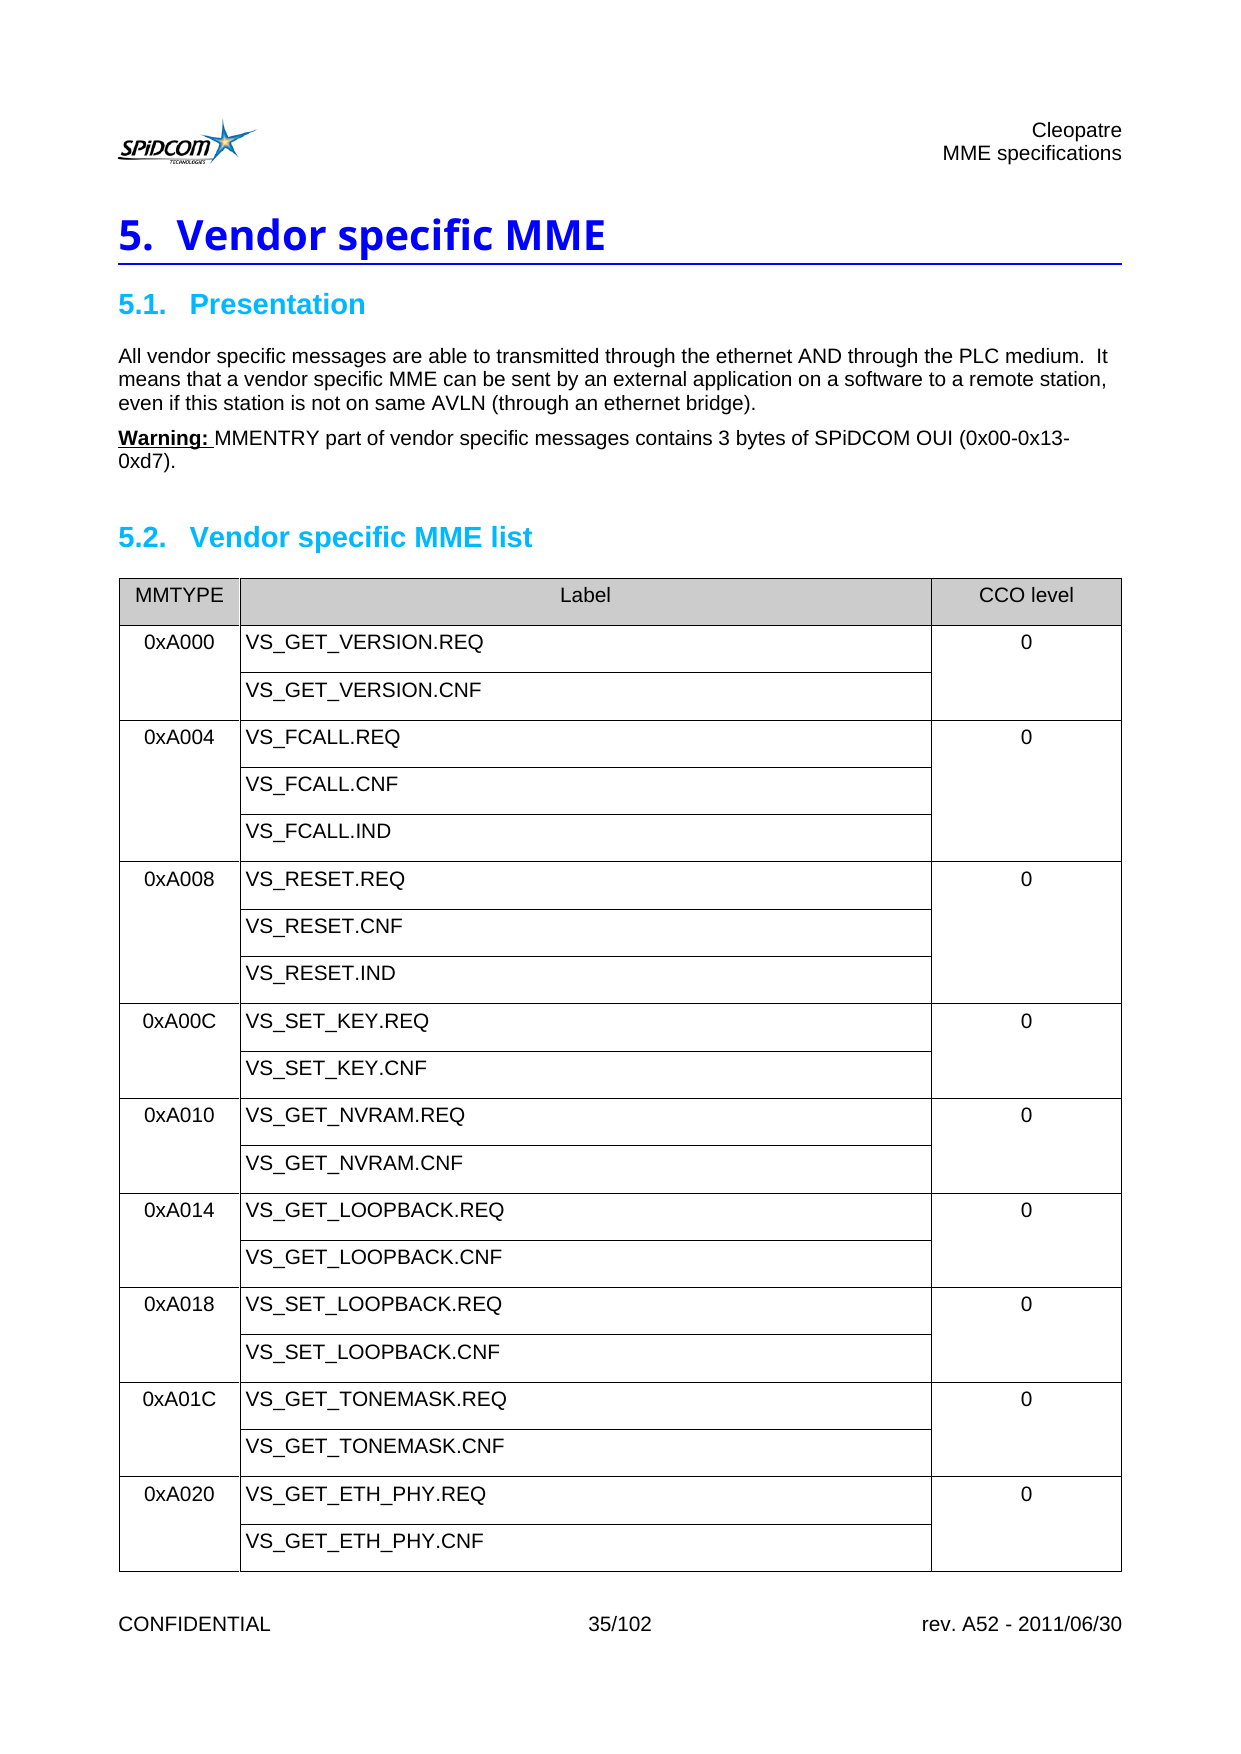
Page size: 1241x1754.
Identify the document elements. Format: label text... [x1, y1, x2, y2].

text Warning: MMENTRY part of vendor specific messages contains 3 bytes of SPiDCOM OUI (0x00-0x13-0xd7). [118, 427, 1122, 473]
table_cell VS_GET_LOOPBACK.REQ [241, 1194, 931, 1240]
table_cell 0 [932, 1004, 1121, 1098]
table_cell VS_SET_LOOPBACK.REQ [241, 1288, 931, 1334]
text All vendor specific messages are able to transmitted through the ethernet AND through the PLC medium. It means that a vendor specific MME can be sent by an external application on a software to a remote station, even if this station is not on same AVLN (through an ethernet bridge). [118, 344, 1122, 414]
table_cell 0 [932, 1194, 1121, 1287]
table_cell VS_GET_VERSION.CNF [241, 673, 931, 720]
table_cell VS_FCALL.CNF [241, 768, 931, 814]
table_cell 0 [932, 1477, 1121, 1571]
table_cell 0 [932, 721, 1121, 861]
table_cell 0 [932, 626, 1121, 720]
subtitle Vendor specific MME [118, 206, 1122, 263]
table_cell 0xA000 [120, 626, 239, 720]
table_header Label [241, 579, 931, 625]
table_cell VS_GET_VERSION.REQ [241, 626, 931, 672]
table_cell 0 [932, 1383, 1121, 1476]
table_cell 0 [932, 862, 1121, 1003]
table_cell 0xA018 [120, 1288, 239, 1382]
subtitle Presentation [118, 288, 1122, 321]
table_cell VS_GET_NVRAM.REQ [241, 1099, 931, 1145]
table_header CCO level [932, 579, 1121, 625]
table_cell VS_FCALL.IND [241, 815, 931, 861]
table_cell 0xA01C [120, 1383, 239, 1476]
table_cell 0 [932, 1288, 1121, 1382]
table_cell VS_SET_KEY.REQ [241, 1004, 931, 1051]
subtitle Vendor specific MME list [118, 521, 1122, 554]
table_cell VS_GET_TONEMASK.REQ [241, 1383, 931, 1429]
table_cell VS_RESET.REQ [241, 862, 931, 909]
table_cell VS_RESET.IND [241, 957, 931, 1003]
table_cell VS_SET_KEY.CNF [241, 1052, 931, 1098]
table_cell 0xA00C [120, 1004, 239, 1098]
table_cell 0 [932, 1099, 1121, 1193]
table_header MMTYPE [120, 579, 239, 625]
table_cell VS_RESET.CNF [241, 910, 931, 956]
table_cell VS_GET_NVRAM.CNF [241, 1146, 931, 1193]
picture [117, 118, 258, 165]
table_cell 0xA020 [120, 1477, 239, 1571]
table_cell VS_GET_LOOPBACK.CNF [241, 1241, 931, 1287]
table_cell VS_FCALL.REQ [241, 721, 931, 767]
table_cell VS_GET_TONEMASK.CNF [241, 1430, 931, 1476]
table_cell 0xA014 [120, 1194, 239, 1287]
table_cell VS_SET_LOOPBACK.CNF [241, 1335, 931, 1382]
table_cell 0xA008 [120, 862, 239, 1003]
table_cell 0xA004 [120, 721, 239, 861]
table_cell VS_GET_ETH_PHY.REQ [241, 1477, 931, 1524]
table_cell VS_GET_ETH_PHY.CNF [241, 1525, 931, 1571]
table_cell 0xA010 [120, 1099, 239, 1193]
